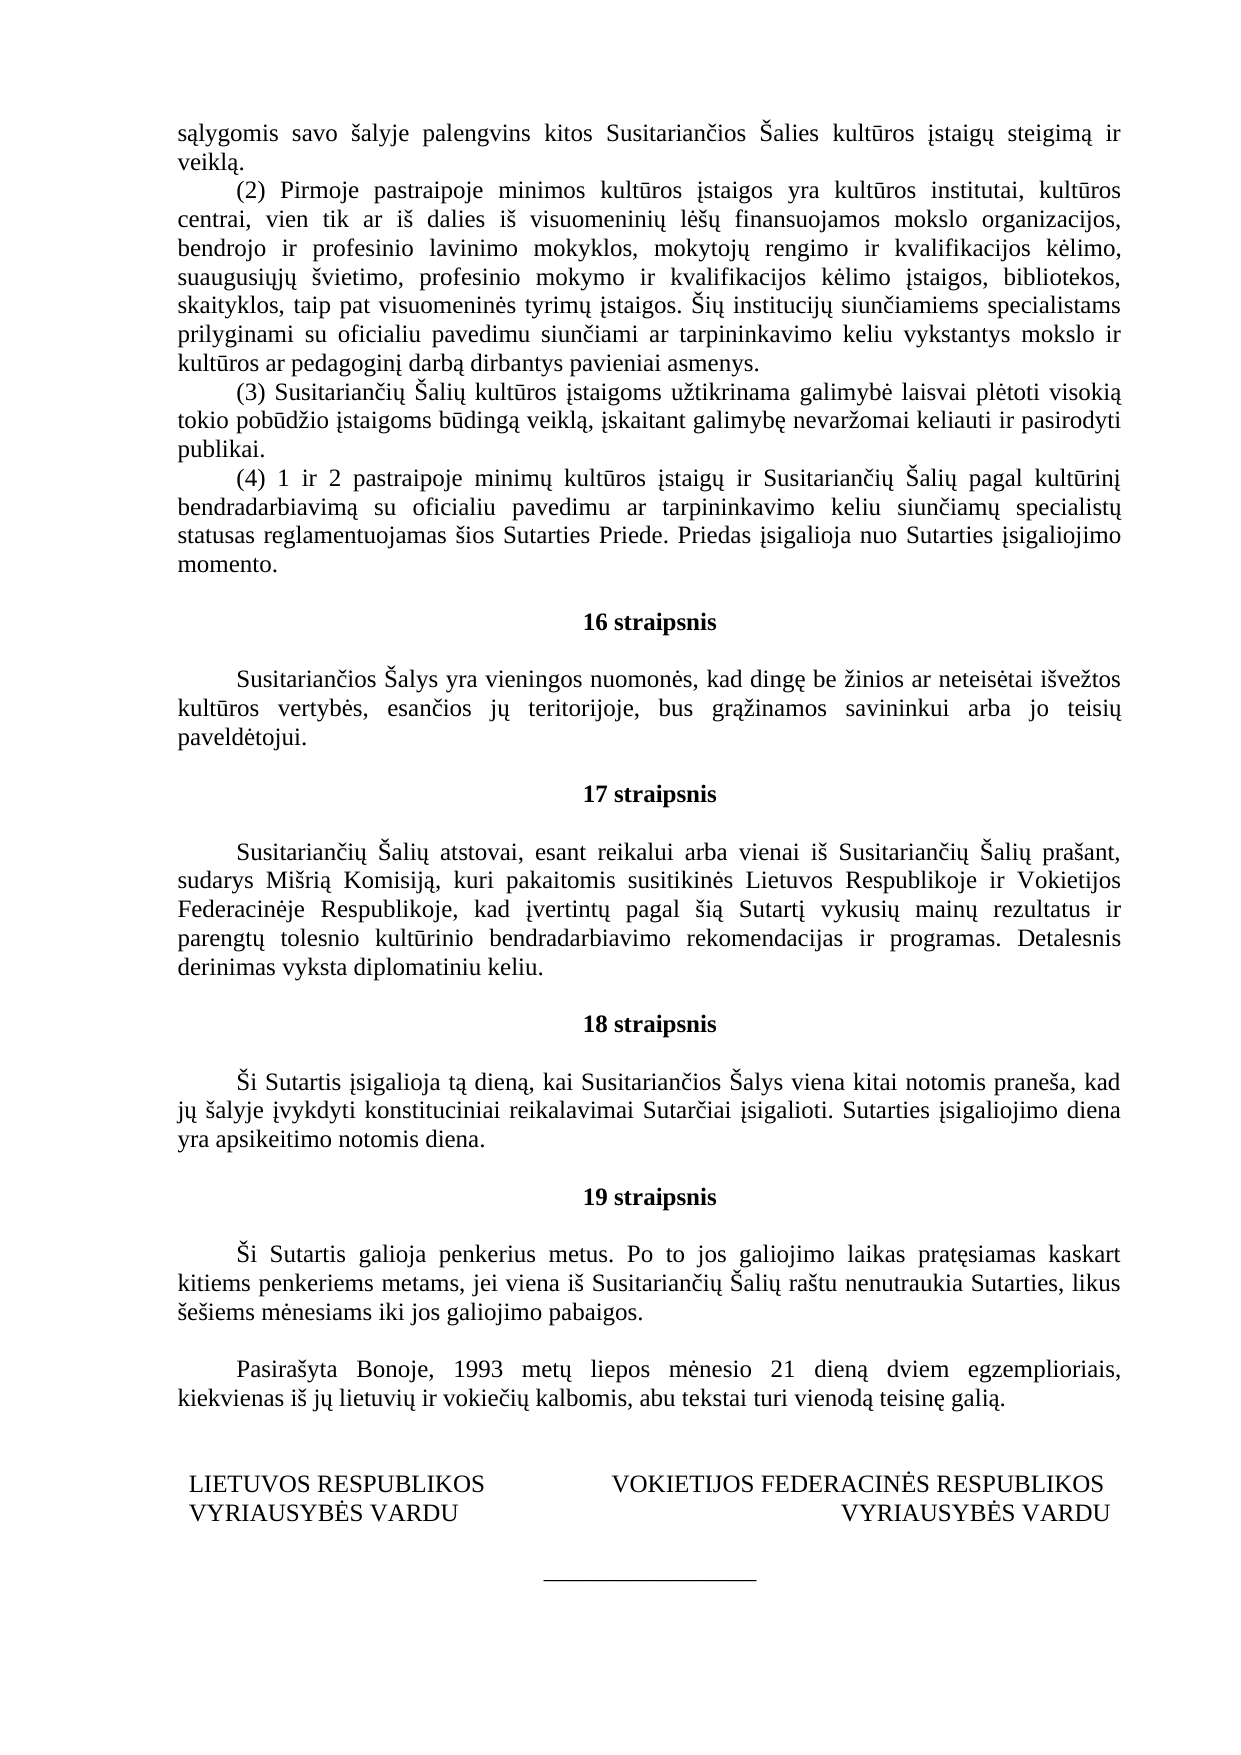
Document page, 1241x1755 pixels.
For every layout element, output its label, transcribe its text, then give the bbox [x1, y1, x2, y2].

table_header Vokietijos Federacinės Respublikos Vyriausybės vardu [589, 1469, 1122, 1527]
text Pasirašyta Bonoje, 1993 metų liepos mėnesio 21 dieną dviem egzemplioriais, kiekvienas iš jų lietuvių ir vokiečių kalbomis, abu tekstai turi vienodą teisinę galią. [177, 1354, 1122, 1412]
text Ši Sutartis galioja penkerius metus. Po to jos galiojimo laikas pratęsiamas kaskart kitiems penkeriems metams, jei viena iš Susitariančių Šalių raštu nenutraukia Sutarties, likus šešiems mėnesiams iki jos galiojimo pabaigos. [177, 1239, 1122, 1326]
text Susitariančios Šalys yra vieningos nuomonės, kad dingę be žinios ar neteisėtai išvežtos kultūros vertybės, esančios jų teritorijoje, bus grąžinamos savininkui arba jo teisių paveldėtojui. [177, 664, 1122, 751]
text _________________ [177, 1556, 1122, 1584]
text sąlygomis savo šalyje palengvins kitos Susitariančios Šalies kultūros įstaigų steigimą ir veiklą. [177, 118, 1122, 176]
table_header Lietuvos Respublikos Vyriausybės vardu [177, 1469, 588, 1527]
text 17 straipsnis [177, 779, 1122, 808]
text (4) 1 ir 2 pastraipoje minimų kultūros įstaigų ir Susitariančių Šalių pagal kultūrinį bendradarbiavimą su oficialiu pavedimu ar tarpininkavimo keliu siunčiamų specialistų statusas reglamentuojamas šios Sutarties Priede. Priedas įsigalioja nuo Sutarties įsigaliojimo momento. [177, 463, 1122, 578]
text 19 straipsnis [177, 1182, 1122, 1211]
text Ši Sutartis įsigalioja tą dieną, kai Susitariančios Šalys viena kitai notomis praneša, kad jų šalyje įvykdyti konstituciniai reikalavimai Sutarčiai įsigalioti. Sutarties įsigaliojimo diena yra apsikeitimo notomis diena. [177, 1067, 1122, 1153]
text (3) Susitariančių Šalių kultūros įstaigoms užtikrinama galimybė laisvai plėtoti visokią tokio pobūdžio įstaigoms būdingą veiklą, įskaitant galimybę nevaržomai keliauti ir pasirodyti publikai. [177, 377, 1122, 463]
text (2) Pirmoje pastraipoje minimos kultūros įstaigos yra kultūros institutai, kultūros centrai, vien tik ar iš dalies iš visuomeninių lėšų finansuojamos mokslo organizacijos, bendrojo ir profesinio lavinimo mokyklos, mokytojų rengimo ir kvalifikacijos kėlimo, suaugusiųjų švietimo, profesinio mokymo ir kvalifikacijos kėlimo įstaigos, bibliotekos, skaityklos, taip pat visuomeninės tyrimų įstaigos. Šių institucijų siunčiamiems specialistams prilyginami su oficialiu pavedimu siunčiami ar tarpininkavimo keliu vykstantys mokslo ir kultūros ar pedagoginį darbą dirbantys pavieniai asmenys. [177, 176, 1122, 377]
text Susitariančių Šalių atstovai, esant reikalui arba vienai iš Susitariančių Šalių prašant, sudarys Mišrią Komisiją, kuri pakaitomis susitikinės Lietuvos Respublikoje ir Vokietijos Federacinėje Respublikoje, kad įvertintų pagal šią Sutartį vykusių mainų rezultatus ir parengtų tolesnio kultūrinio bendradarbiavimo rekomendacijas ir programas. Detalesnis derinimas vyksta diplomatiniu keliu. [177, 837, 1122, 981]
text 16 straipsnis [177, 607, 1122, 636]
text 18 straipsnis [177, 1009, 1122, 1038]
